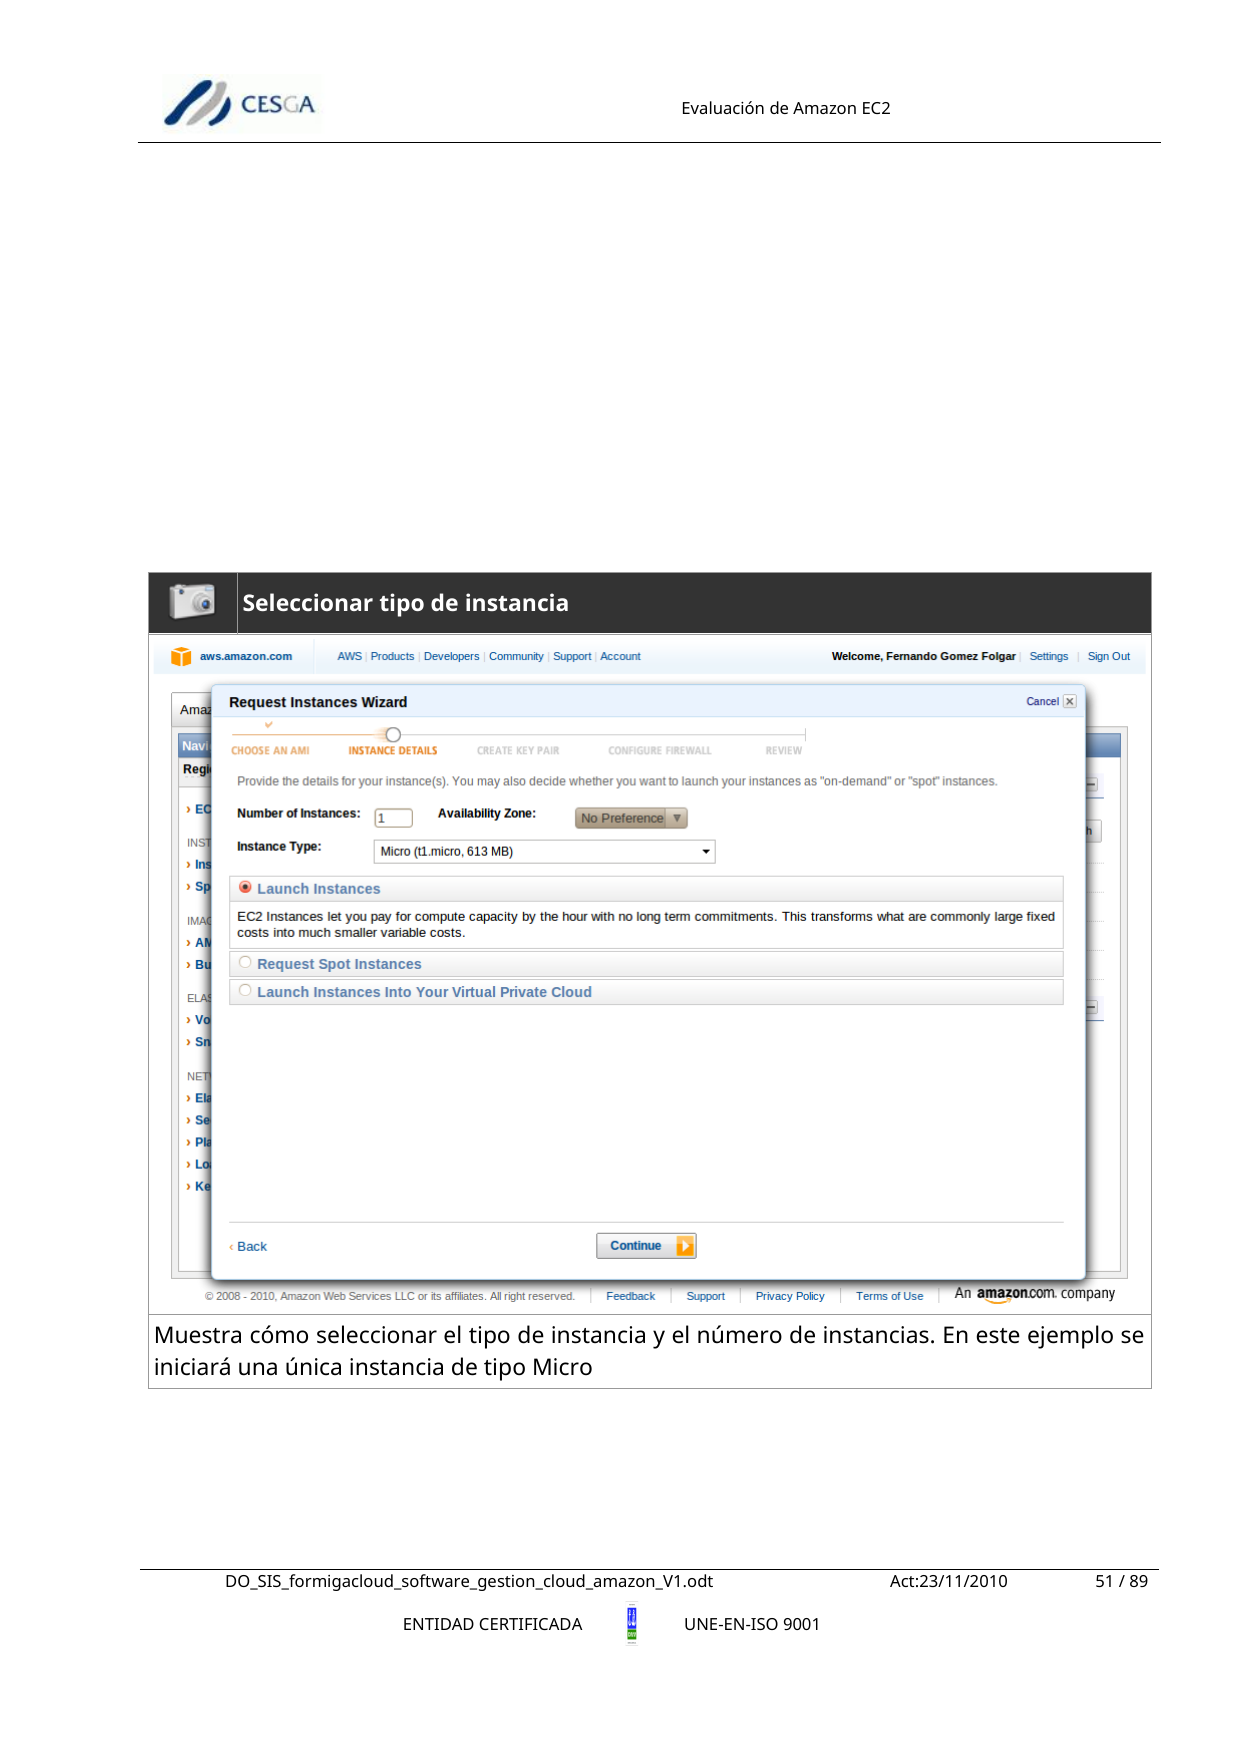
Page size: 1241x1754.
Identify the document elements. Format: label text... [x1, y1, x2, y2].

picture [162, 74, 328, 136]
table_header [149, 573, 237, 633]
table_cell [149, 635, 1151, 1314]
table_cell Muestra cómo seleccionar el tipo de instancia y el número de instancias. En este ejemplo se iniciará una única instancia de tipo Micro [149, 1315, 1151, 1388]
picture [625, 1601, 639, 1646]
picture [153, 639, 1146, 1308]
table_header Seleccionar tipo de instancia [238, 573, 1151, 633]
picture [167, 577, 218, 628]
